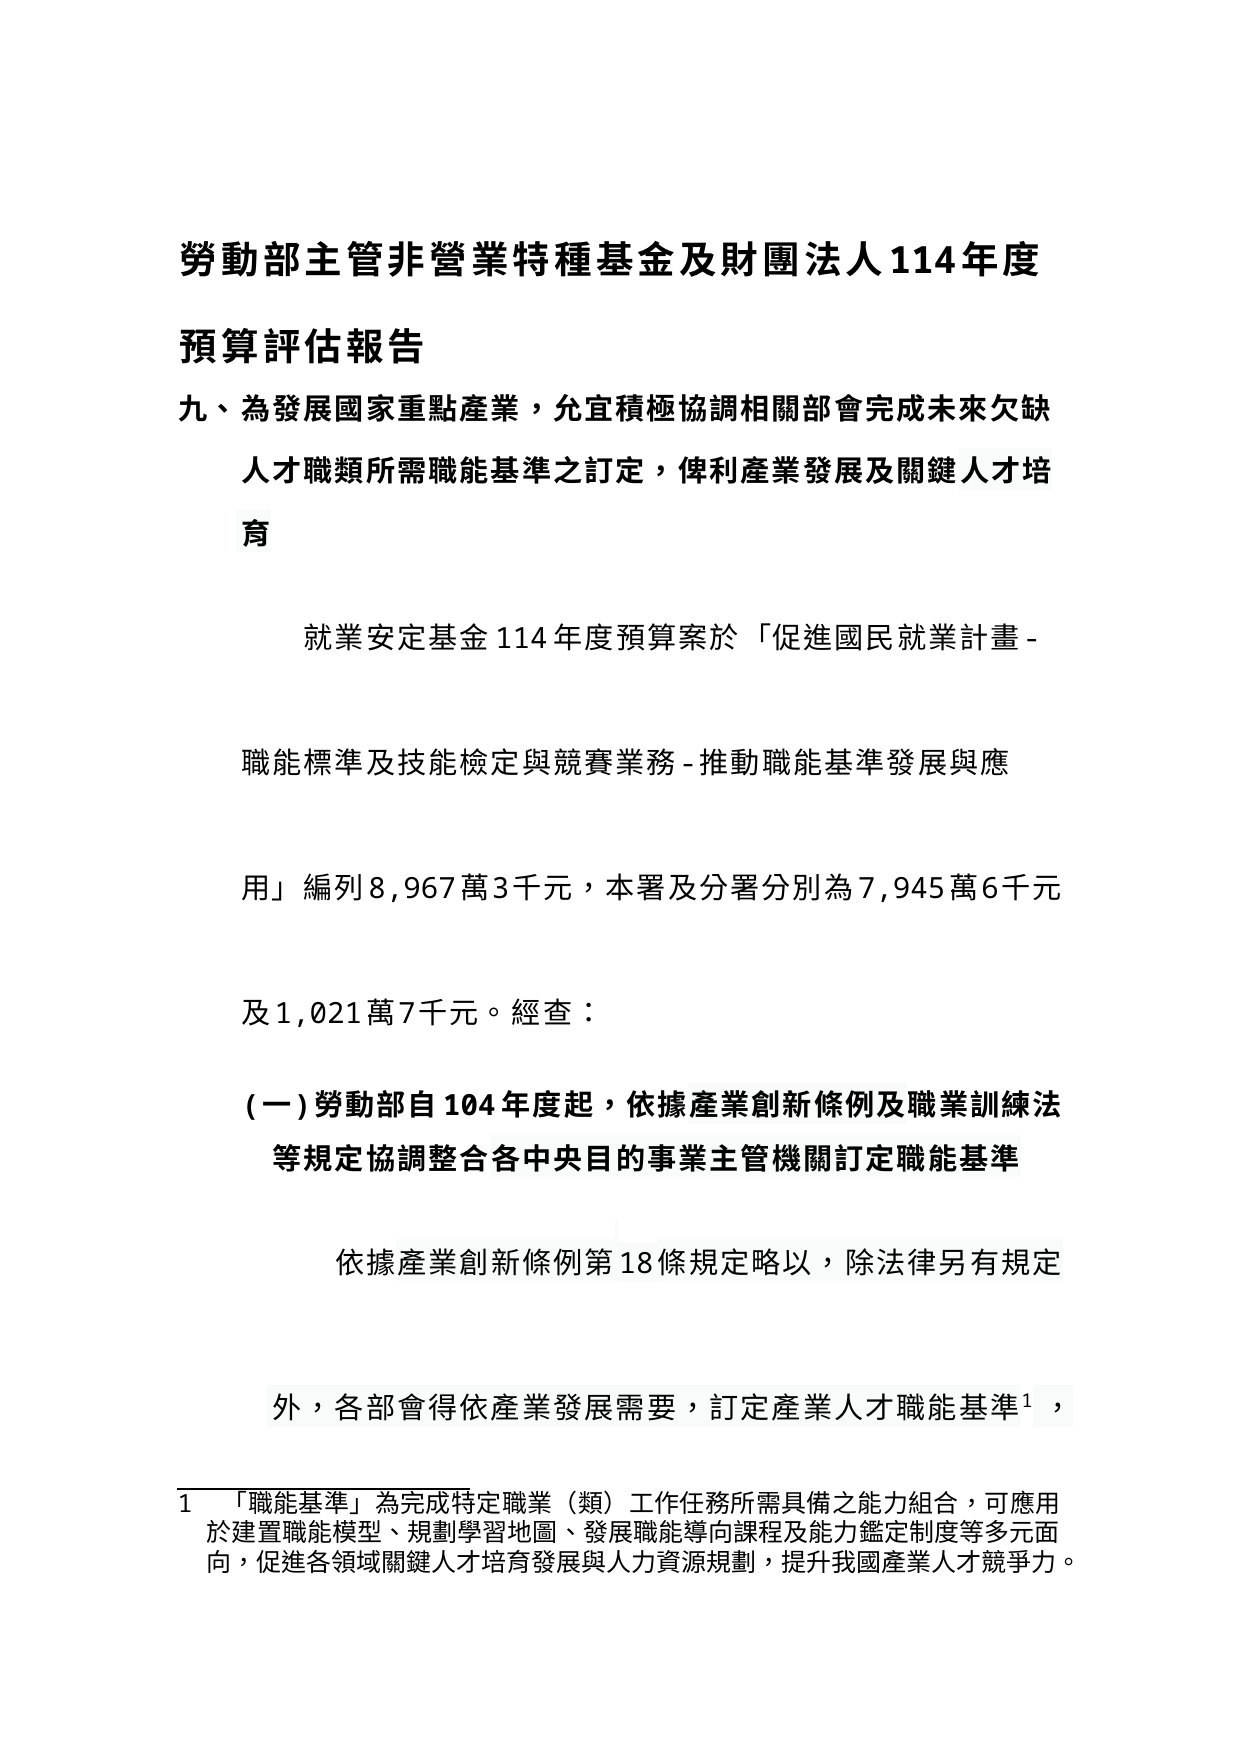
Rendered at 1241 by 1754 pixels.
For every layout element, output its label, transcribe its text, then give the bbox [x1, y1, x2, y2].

text (一)勞動部自104年度起，依據產業創新條例及職業訓練法等規定協調整合各中央目的事業主管機關訂定職能基準 [236, 1052, 1063, 1177]
text 就業安定基金114年度預算案於「促進國民就業計畫-職能標準及技能檢定與競賽業務-推動職能基準發展與應用」編列8,967萬3千元，本署及分署分別為7,945萬6千元及1,021萬7千元。經查： [236, 552, 1063, 1052]
text 勞動部主管非營業特種基金及財團法人114年度預算評估報告 [177, 177, 1063, 365]
text 「職能基準」為完成特定職業（類）工作任務所需具備之能力組合，可應用於建置職能模型、規劃學習地圖、發展職能導向課程及能力鑑定制度等多元面向，促進各領域關鍵人才培育發展與人力資源規劃，提升我國產業人才競爭力。 [177, 1489, 1063, 1577]
text 九、為發展國家重點產業，允宜積極協調相關部會完成未來欠缺人才職類所需職能基準之訂定，俾利產業發展及關鍵人才培育 [177, 365, 1063, 552]
text 依據產業創新條例第18條規定略以，除法律另有規定外，各部會得依產業發展需要，訂定產業人才職能基準，另發展署依據職業訓練法第4條之1條規定，為協調及整合各中央目的事業主管機關建置職能基準，發展署自104年起辦理「職能基準發展與應用推動方案」，訂定產業人才職能基準作業，112年起則透過行政院核定之「投資青年就業方案第二期」（112年至115年），配合產業政策發展所需，協調各中央目的事業主管機關逐年完備職能基準建構，以提升人才培育效能，減少學訓用落差。 [266, 1177, 1063, 1427]
